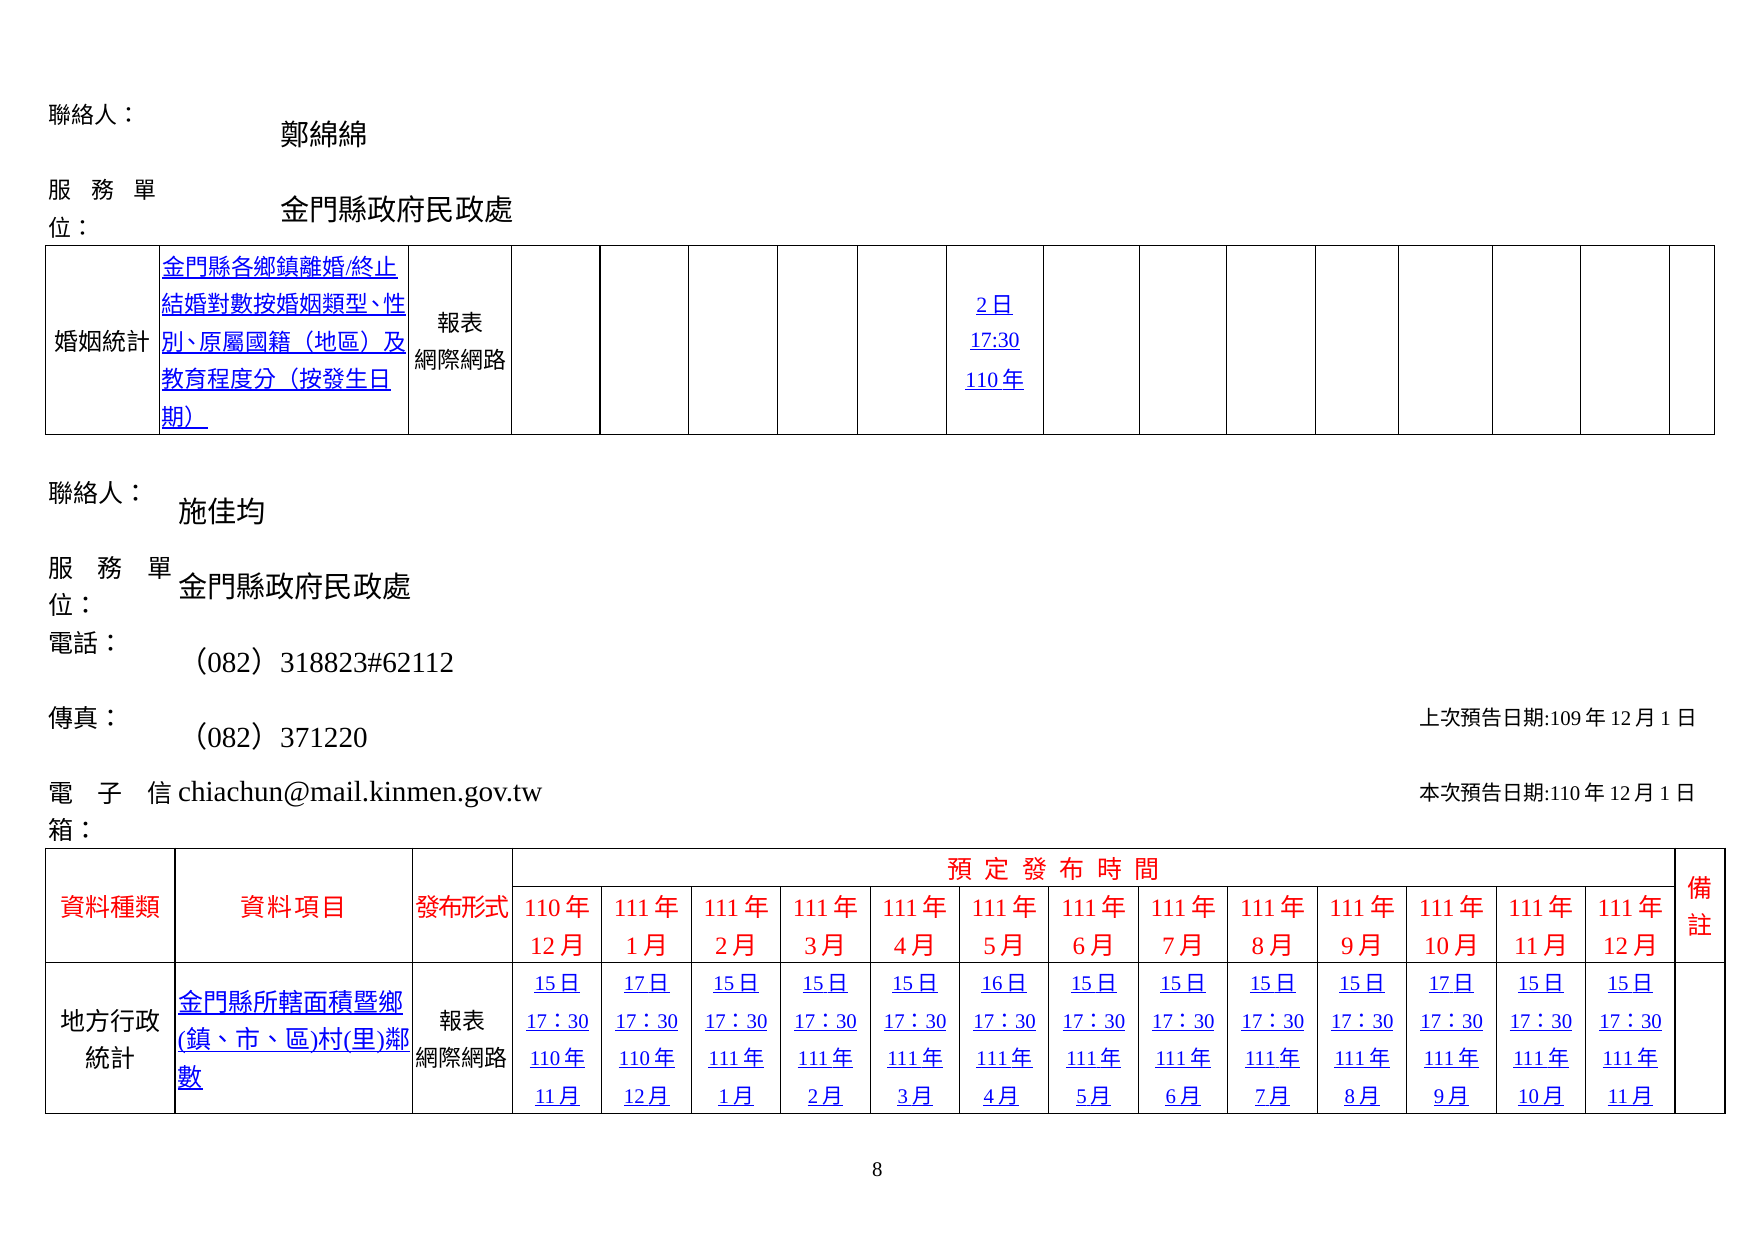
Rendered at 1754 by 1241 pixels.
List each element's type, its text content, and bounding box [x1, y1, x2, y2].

table_cell [1424, 170, 1714, 245]
table_cell chiachun@mail.kinmen.gov.tw [175, 773, 1416, 847]
table_cell 111年 2月 [692, 887, 780, 962]
table_cell 電話： [45, 623, 175, 697]
table_cell 資料種類 [46, 849, 174, 962]
table_cell 17日 17：30 111年 9月 [1407, 963, 1496, 1113]
table_cell [1493, 246, 1580, 434]
table_cell 預 定 發 布 時 間 [513, 849, 1674, 886]
table_cell [778, 246, 857, 434]
table_cell 16日 17：30 111年 4月 [960, 963, 1048, 1113]
table_cell 111年 10月 [1407, 887, 1496, 962]
table_cell [1581, 246, 1669, 434]
table_header [1424, 95, 1714, 170]
table_cell 金門縣政府民政處 [277, 170, 1424, 245]
table_cell [1316, 246, 1398, 434]
table_cell [159, 170, 277, 245]
table_cell [1416, 623, 1725, 697]
table_cell 金門縣各鄉鎮離婚/終止結婚對數按婚姻類型、性別、原屬國籍（地區）及教育程度分（按發生日期） [160, 246, 408, 434]
table_cell 報表 網際網路 [409, 246, 511, 434]
table_cell 15日 17：30 111年 7月 [1228, 963, 1317, 1113]
table_cell 111年 4月 [871, 887, 959, 962]
table_header [159, 95, 277, 170]
table_cell 服務單位： [45, 170, 159, 245]
table_cell 2日 17:30 110年 [947, 246, 1043, 434]
table_cell [1140, 246, 1226, 434]
table_cell 15日 17：30 111年 3月 [871, 963, 959, 1113]
table_cell 111年 8月 [1228, 887, 1317, 962]
table_cell [512, 246, 599, 434]
table_cell [858, 246, 946, 434]
table_cell 111年 6月 [1049, 887, 1138, 962]
table_cell 111年 7月 [1139, 887, 1227, 962]
table_cell 111年 1月 [602, 887, 691, 962]
table_cell 111年 11月 [1497, 887, 1585, 962]
table_cell 本次預告日期:110年12月1 日 [1416, 773, 1725, 847]
table_cell （082）318823#62112 [175, 623, 1416, 697]
table_cell 111年 9月 [1318, 887, 1406, 962]
table_cell （082）371220 [175, 698, 1416, 772]
table_cell [1670, 246, 1714, 434]
table_cell [1044, 246, 1139, 434]
table_cell [1676, 963, 1724, 1113]
table_cell 傳真： [45, 698, 175, 772]
table_cell 15日 17：30 111年 5月 [1049, 963, 1138, 1113]
table_cell 電子信箱： [45, 773, 175, 847]
table_header [1416, 473, 1725, 547]
table_cell 發布形式 [413, 849, 512, 962]
table_header 施佳均 [175, 473, 1416, 547]
table_cell 15日 17：30 111年 8月 [1318, 963, 1406, 1113]
table_cell 婚姻統計 [46, 246, 159, 434]
table_cell 15日 17：30 111年 10月 [1497, 963, 1585, 1113]
table_header 聯絡人： [45, 95, 159, 170]
table_cell 110年 12月 [513, 887, 601, 962]
table_cell 金門縣政府民政處 [175, 548, 1416, 622]
table_cell 地方行政統計 [46, 963, 174, 1113]
table_cell 15日 17：30 111年 2月 [781, 963, 870, 1113]
table_cell 15日 17：30 111年 11月 [1586, 963, 1674, 1113]
table_header 聯絡人： [45, 473, 175, 547]
table_cell [1227, 246, 1315, 434]
table_cell 上次預告日期:109年12月1 日 [1416, 698, 1725, 772]
table_cell [1416, 548, 1725, 622]
table_cell 17日 17：30 110年 12月 [602, 963, 691, 1113]
table_cell 111年 12月 [1586, 887, 1674, 962]
table_cell 報表 網際網路 [413, 963, 512, 1113]
table_cell 15日 17：30 111年 6月 [1139, 963, 1227, 1113]
table_header 鄭綿綿 [277, 95, 1424, 170]
table_cell 15日 17：30 111年 1月 [692, 963, 780, 1113]
table_cell 資料項目 [176, 849, 412, 962]
table_cell [1399, 246, 1492, 434]
table_cell 15日 17：30 110年 11月 [513, 963, 601, 1113]
table_cell [601, 246, 688, 434]
table_cell 服務單位： [45, 548, 175, 622]
table_cell 金門縣所轄面積暨鄉(鎮、市、區)村(里)鄰數 [176, 963, 412, 1113]
table_cell [689, 246, 777, 434]
table_cell 111年 3月 [781, 887, 870, 962]
table_cell 111年 5月 [960, 887, 1048, 962]
table_cell 備註 [1676, 849, 1724, 962]
